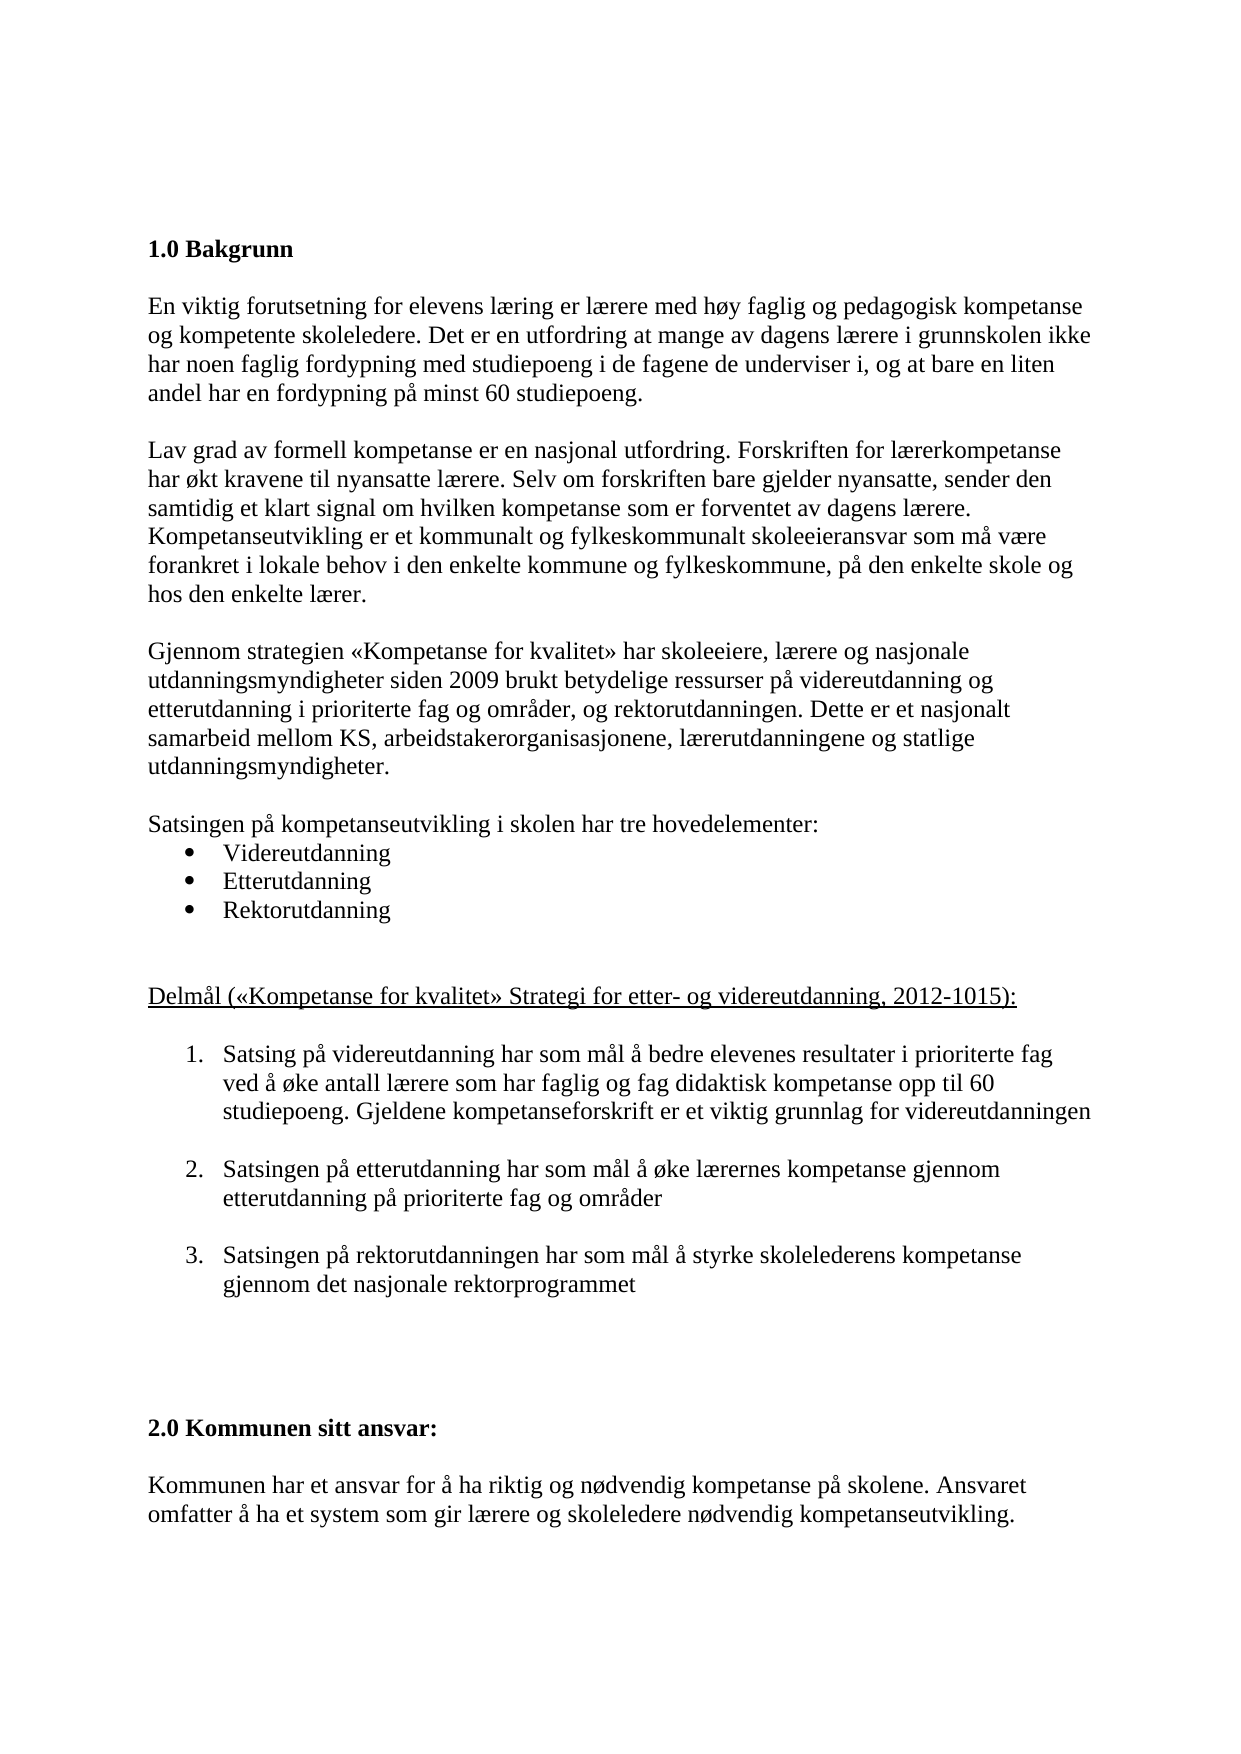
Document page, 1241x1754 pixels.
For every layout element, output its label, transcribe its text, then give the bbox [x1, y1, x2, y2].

list Etterutdanning [185, 866, 1093, 895]
text Delmål («Kompetanse for kvalitet» Strategi for etter- og videreutdanning, 2012-1015): [148, 981, 1093, 1010]
text Satsingen på kompetanseutvikling i skolen har tre hovedelementer: [148, 809, 1093, 838]
text Lav grad av formell kompetanse er en nasjonal utfordring. Forskriften for lærerkompetanse har økt kravene til nyansatte lærere. Selv om forskriften bare gjelder nyansatte, sender den samtidig et klart signal om hvilken kompetanse som er forventet av dagens lærere. Kompetanseutvikling er et kommunalt og fylkeskommunalt skoleeieransvar som må være forankret i lokale behov i den enkelte kommune og fylkeskommune, på den enkelte skole og hos den enkelte lærer. [148, 435, 1093, 608]
text 2.0 Kommunen sitt ansvar: [148, 1413, 1093, 1441]
text Gjennom strategien «Kompetanse for kvalitet» har skoleeiere, lærere og nasjonale utdanningsmyndigheter siden 2009 brukt betydelige ressurser på videreutdanning og etterutdanning i prioriterte fag og områder, og rektorutdanningen. Dette er et nasjonalt samarbeid mellom KS, arbeidstakerorganisasjonene, lærerutdanningene og statlige utdanningsmyndigheter. [148, 636, 1093, 780]
text Kommunen har et ansvar for å ha riktig og nødvendig kompetanse på skolene. Ansvaret omfatter å ha et system som gir lærere og skoleledere nødvendig kompetanseutvikling. [148, 1470, 1093, 1528]
list Satsing på videreutdanning har som mål å bedre elevenes resultater i prioriterte fag ved å øke antall lærere som har faglig og fag didaktisk kompetanse opp til 60 studiepoeng. Gjeldene kompetanseforskrift er et viktig grunnlag for videreutdanningen [185, 1039, 1093, 1125]
list Rektorutdanning [185, 895, 1093, 924]
list Satsingen på etterutdanning har som mål å øke lærernes kompetanse gjennom etterutdanning på prioriterte fag og områder [185, 1154, 1093, 1211]
list Satsingen på rektorutdanningen har som mål å styrke skolelederens kompetanse gjennom det nasjonale rektorprogrammet [185, 1240, 1093, 1298]
list Videreutdanning [185, 838, 1093, 866]
text En viktig forutsetning for elevens læring er lærere med høy faglig og pedagogisk kompetanse og kompetente skoleledere. Det er en utfordring at mange av dagens lærere i grunnskolen ikke har noen faglig fordypning med studiepoeng i de fagene de underviser i, og at bare en liten andel har en fordypning på minst 60 studiepoeng. [148, 291, 1093, 406]
text 1.0 Bakgrunn [148, 234, 1093, 263]
